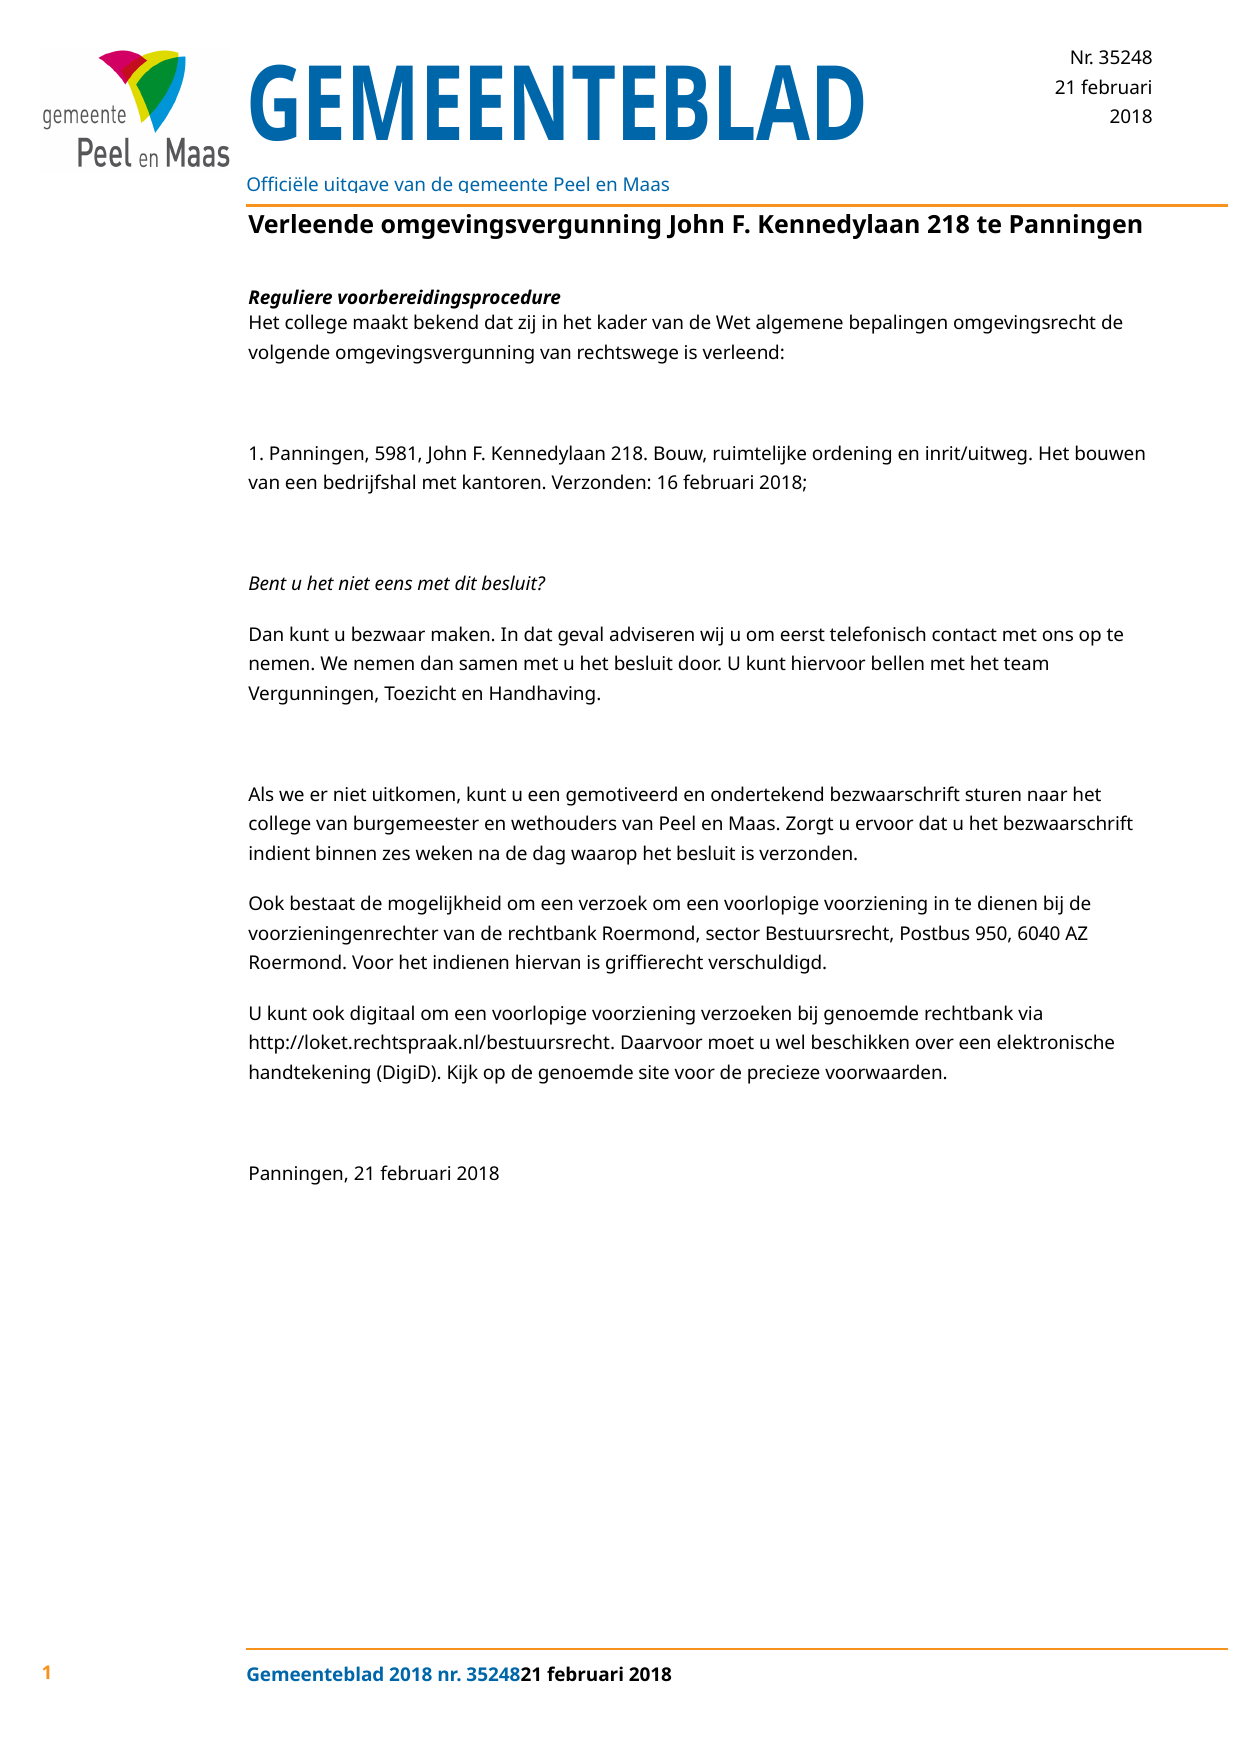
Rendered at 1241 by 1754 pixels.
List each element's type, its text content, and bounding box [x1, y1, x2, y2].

text Panningen, 21 februari 2018 [248, 1160, 1152, 1186]
text 1. Panningen, 5981, John F. Kennedylaan 218. Bouw, ruimtelijke ordening en inrit/uitweg. Het bouwen van een bedrijfshal met kantoren. Verzonden: 16 februari 2018; [248, 440, 1152, 495]
text Reguliere voorbereidingsprocedure [248, 284, 1152, 309]
text Verleende omgevingsvergunning John F. Kennedylaan 218 te Panningen [248, 207, 1152, 241]
picture [41, 47, 231, 172]
text Dan kunt u bezwaar maken. In dat geval adviseren wij u om eerst telefonisch contact met ons op te nemen. We nemen dan samen met u het besluit door. U kunt hiervoor bellen met het team Vergunningen, Toezicht en Handhaving. [248, 621, 1152, 706]
text Het college maakt bekend dat zij in het kader van de Wet algemene bepalingen omgevingsrecht de volgende omgevingsvergunning van rechtswege is verleend: [248, 309, 1152, 365]
text Als we er niet uitkomen, kunt u een gemotiveerd en ondertekend bezwaarschrift sturen naar het college van burgemeester en wethouders van Peel en Maas. Zorgt u ervoor dat u het bezwaarschrift indient binnen zes weken na de dag waarop het besluit is verzonden. [248, 781, 1152, 866]
text Bent u het niet eens met dit besluit? [248, 570, 1152, 596]
text U kunt ook digitaal om een voorlopige voorziening verzoeken bij genoemde rechtbank via http://loket.rechtspraak.nl/bestuursrecht. Daarvoor moet u wel beschikken over een elektronische handtekening (DigiD). Kijk op de genoemde site voor de precieze voorwaarden. [248, 1000, 1152, 1085]
text Ook bestaat de mogelijkheid om een verzoek om een voorlopige voorziening in te dienen bij de voorzieningenrechter van de rechtbank Roermond, sector Bestuursrecht, Postbus 950, 6040 AZ Roermond. Voor het indienen hiervan is griffierecht verschuldigd. [248, 890, 1152, 975]
